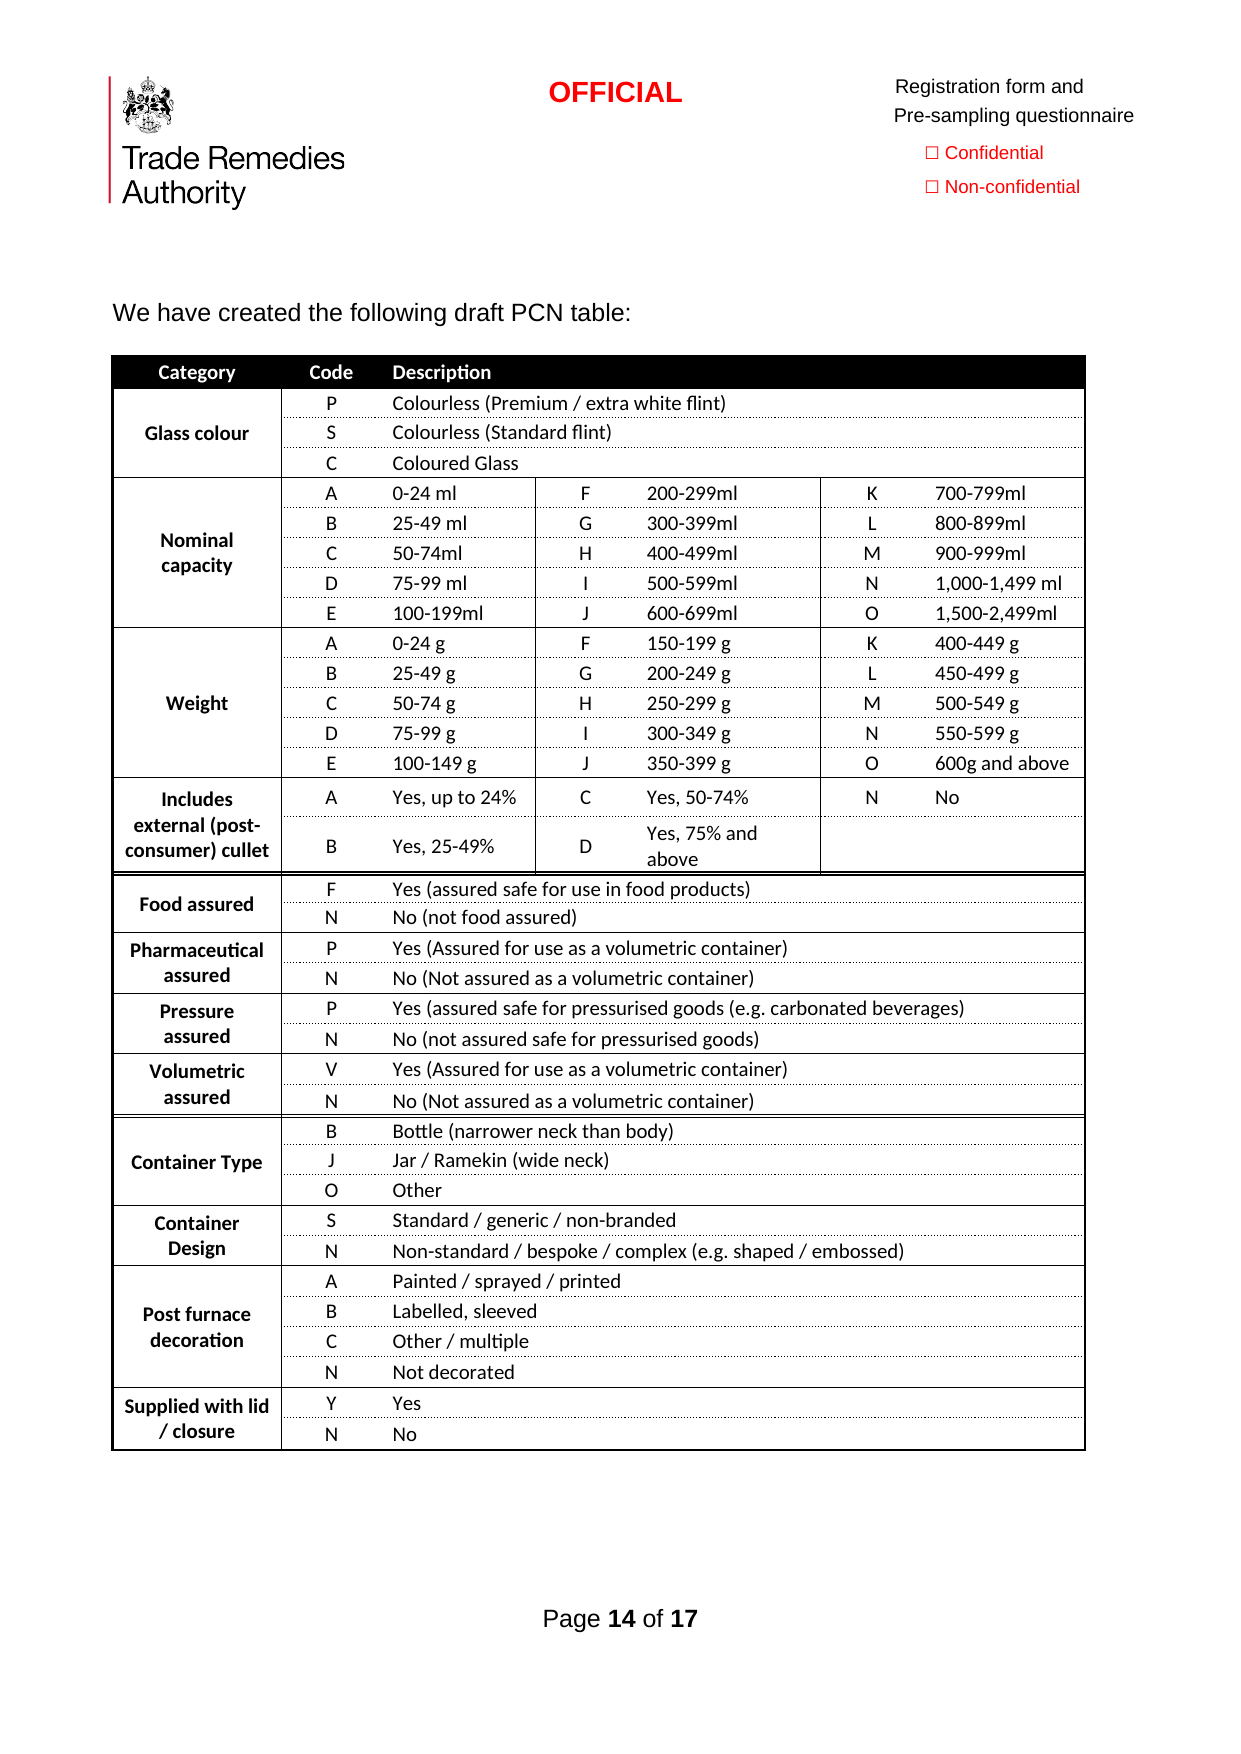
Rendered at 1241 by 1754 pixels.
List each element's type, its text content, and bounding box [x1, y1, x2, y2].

table_cell Pharmaceutical assured [114, 933, 281, 992]
table_cell Coloured Glass [381, 447, 1084, 477]
table_header Description [381, 357, 1084, 386]
table_cell Yes (Assured for use as a volumetric container) [381, 933, 1084, 962]
table_cell 0-24 ml [381, 478, 535, 507]
table_cell Yes (assured safe for use in food products) [381, 876, 1084, 902]
table_cell S [282, 1206, 381, 1235]
table_cell Nominal capacity [114, 478, 281, 627]
table_cell O [821, 597, 924, 627]
table_cell Supplied with lid / closure [114, 1388, 281, 1448]
table_cell Container Design [114, 1206, 281, 1265]
table_cell 600-699ml [635, 597, 820, 627]
table_cell 600g and above [924, 747, 1084, 777]
table_cell 75-99 ml [381, 567, 535, 597]
table_cell Other / multiple [381, 1326, 1084, 1356]
table_cell Volumetric assured [114, 1054, 281, 1114]
table_cell N [282, 902, 381, 932]
table_cell 250-299 g [635, 687, 820, 717]
table_cell D [536, 816, 635, 871]
table_cell Jar / Ramekin (wide neck) [381, 1144, 1084, 1174]
table_cell Yes, 75% and above [635, 816, 820, 871]
table_cell N [282, 962, 381, 992]
table_cell K [821, 478, 924, 507]
table_cell 800-899ml [924, 507, 1084, 537]
table_header Code [281, 357, 381, 386]
table_cell C [536, 778, 635, 816]
table_cell O [821, 747, 924, 777]
table_cell I [536, 567, 635, 597]
table_cell 500-599ml [635, 567, 820, 597]
table_cell H [536, 687, 635, 717]
table_cell [924, 816, 1084, 871]
table_cell No (not food assured) [381, 902, 1084, 932]
table_cell D [282, 567, 381, 597]
table_cell C [282, 537, 381, 567]
table_cell 350-399 g [635, 747, 820, 777]
table_cell 50-74ml [381, 537, 535, 567]
table_cell N [282, 1023, 381, 1053]
table_cell G [536, 657, 635, 687]
table_cell 450-499 g [924, 657, 1084, 687]
table_cell Colourless (Premium / extra white flint) [381, 389, 1084, 417]
table_cell 500-549 g [924, 687, 1084, 717]
table_cell 100-149 g [381, 747, 535, 777]
table_cell J [536, 597, 635, 627]
table_cell Labelled, sleeved [381, 1296, 1084, 1326]
table_cell No [924, 778, 1084, 816]
table_cell No (not assured safe for pressurised goods) [381, 1023, 1084, 1053]
table_cell A [282, 778, 381, 816]
table_cell M [821, 687, 924, 717]
table_cell E [282, 747, 381, 777]
table_cell A [282, 1266, 381, 1296]
table_cell Food assured [114, 876, 281, 932]
table_cell [821, 816, 924, 871]
table_cell F [282, 876, 381, 902]
table_cell B [282, 1118, 381, 1144]
table_cell 400-449 g [924, 628, 1084, 657]
table_cell 300-399ml [635, 507, 820, 537]
table_cell 25-49 ml [381, 507, 535, 537]
table_cell 1,000-1,499 ml [924, 567, 1084, 597]
table_cell B [282, 816, 381, 871]
table_cell O [282, 1174, 381, 1205]
table_cell 75-99 g [381, 717, 535, 747]
table_cell V [282, 1054, 381, 1083]
table_cell 25-49 g [381, 657, 535, 687]
table_cell Bottle (narrower neck than body) [381, 1118, 1084, 1144]
table_cell 150-199 g [635, 628, 820, 657]
table_cell 200-249 g [635, 657, 820, 687]
table_cell Y [282, 1388, 381, 1417]
table_cell F [536, 628, 635, 657]
table_cell 50-74 g [381, 687, 535, 717]
table_cell B [282, 657, 381, 687]
table_cell Non-standard / bespoke / complex (e.g. shaped / embossed) [381, 1235, 1084, 1265]
text We have created the following draft PCN table: [112, 298, 1128, 326]
table_cell Yes, 50-74% [635, 778, 820, 816]
table_cell Yes, 25-49% [381, 816, 535, 871]
table_cell N [821, 778, 924, 816]
table_cell Container Type [114, 1118, 281, 1205]
table_cell H [536, 537, 635, 567]
table_cell F [536, 478, 635, 507]
table_cell 200-299ml [635, 478, 820, 507]
table_cell Includes external (post-consumer) cullet [114, 778, 281, 871]
table_cell N [821, 717, 924, 747]
table_cell Colourless (Standard flint) [381, 417, 1084, 447]
table_cell Yes, up to 24% [381, 778, 535, 816]
table_cell Yes (Assured for use as a volumetric container) [381, 1054, 1084, 1083]
table_cell B [282, 1296, 381, 1326]
table_cell J [536, 747, 635, 777]
table_cell P [282, 994, 381, 1023]
table_cell N [282, 1084, 381, 1114]
table_cell S [282, 417, 381, 447]
table_cell A [282, 628, 381, 657]
table_cell 100-199ml [381, 597, 535, 627]
table_header Category [114, 357, 281, 386]
table_cell B [282, 507, 381, 537]
table_cell P [282, 389, 381, 417]
table_cell N [282, 1356, 381, 1387]
table_cell A [282, 478, 381, 507]
table_cell Not decorated [381, 1356, 1084, 1387]
table_cell 550-599 g [924, 717, 1084, 747]
table_cell I [536, 717, 635, 747]
table_cell Yes [381, 1388, 1084, 1417]
table_cell Standard / generic / non-branded [381, 1206, 1084, 1235]
table_cell L [821, 507, 924, 537]
table_cell C [282, 687, 381, 717]
table_cell 900-999ml [924, 537, 1084, 567]
table_cell No (Not assured as a volumetric container) [381, 1084, 1084, 1114]
table_cell P [282, 933, 381, 962]
table_cell N [821, 567, 924, 597]
table_cell K [821, 628, 924, 657]
table_cell L [821, 657, 924, 687]
table_cell C [282, 1326, 381, 1356]
table_cell Post furnace decoration [114, 1266, 281, 1387]
table_cell G [536, 507, 635, 537]
table_cell No [381, 1417, 1084, 1448]
table_cell E [282, 597, 381, 627]
table_cell M [821, 537, 924, 567]
table_cell 400-499ml [635, 537, 820, 567]
table_cell Pressure assured [114, 994, 281, 1053]
table_cell Glass colour [114, 389, 281, 477]
table_cell Yes (assured safe for pressurised goods (e.g. carbonated beverages) [381, 994, 1084, 1023]
table_cell C [282, 447, 381, 477]
table_cell N [282, 1235, 381, 1265]
table_cell 0-24 g [381, 628, 535, 657]
table_cell 700-799ml [924, 478, 1084, 507]
table_cell J [282, 1144, 381, 1174]
table_cell 300-349 g [635, 717, 820, 747]
table_cell N [282, 1417, 381, 1448]
table_cell Weight [114, 628, 281, 777]
table_cell 1,500-2,499ml [924, 597, 1084, 627]
table_cell No (Not assured as a volumetric container) [381, 962, 1084, 992]
table_cell Other [381, 1174, 1084, 1205]
table_cell D [282, 717, 381, 747]
table_cell Painted / sprayed / printed [381, 1266, 1084, 1296]
